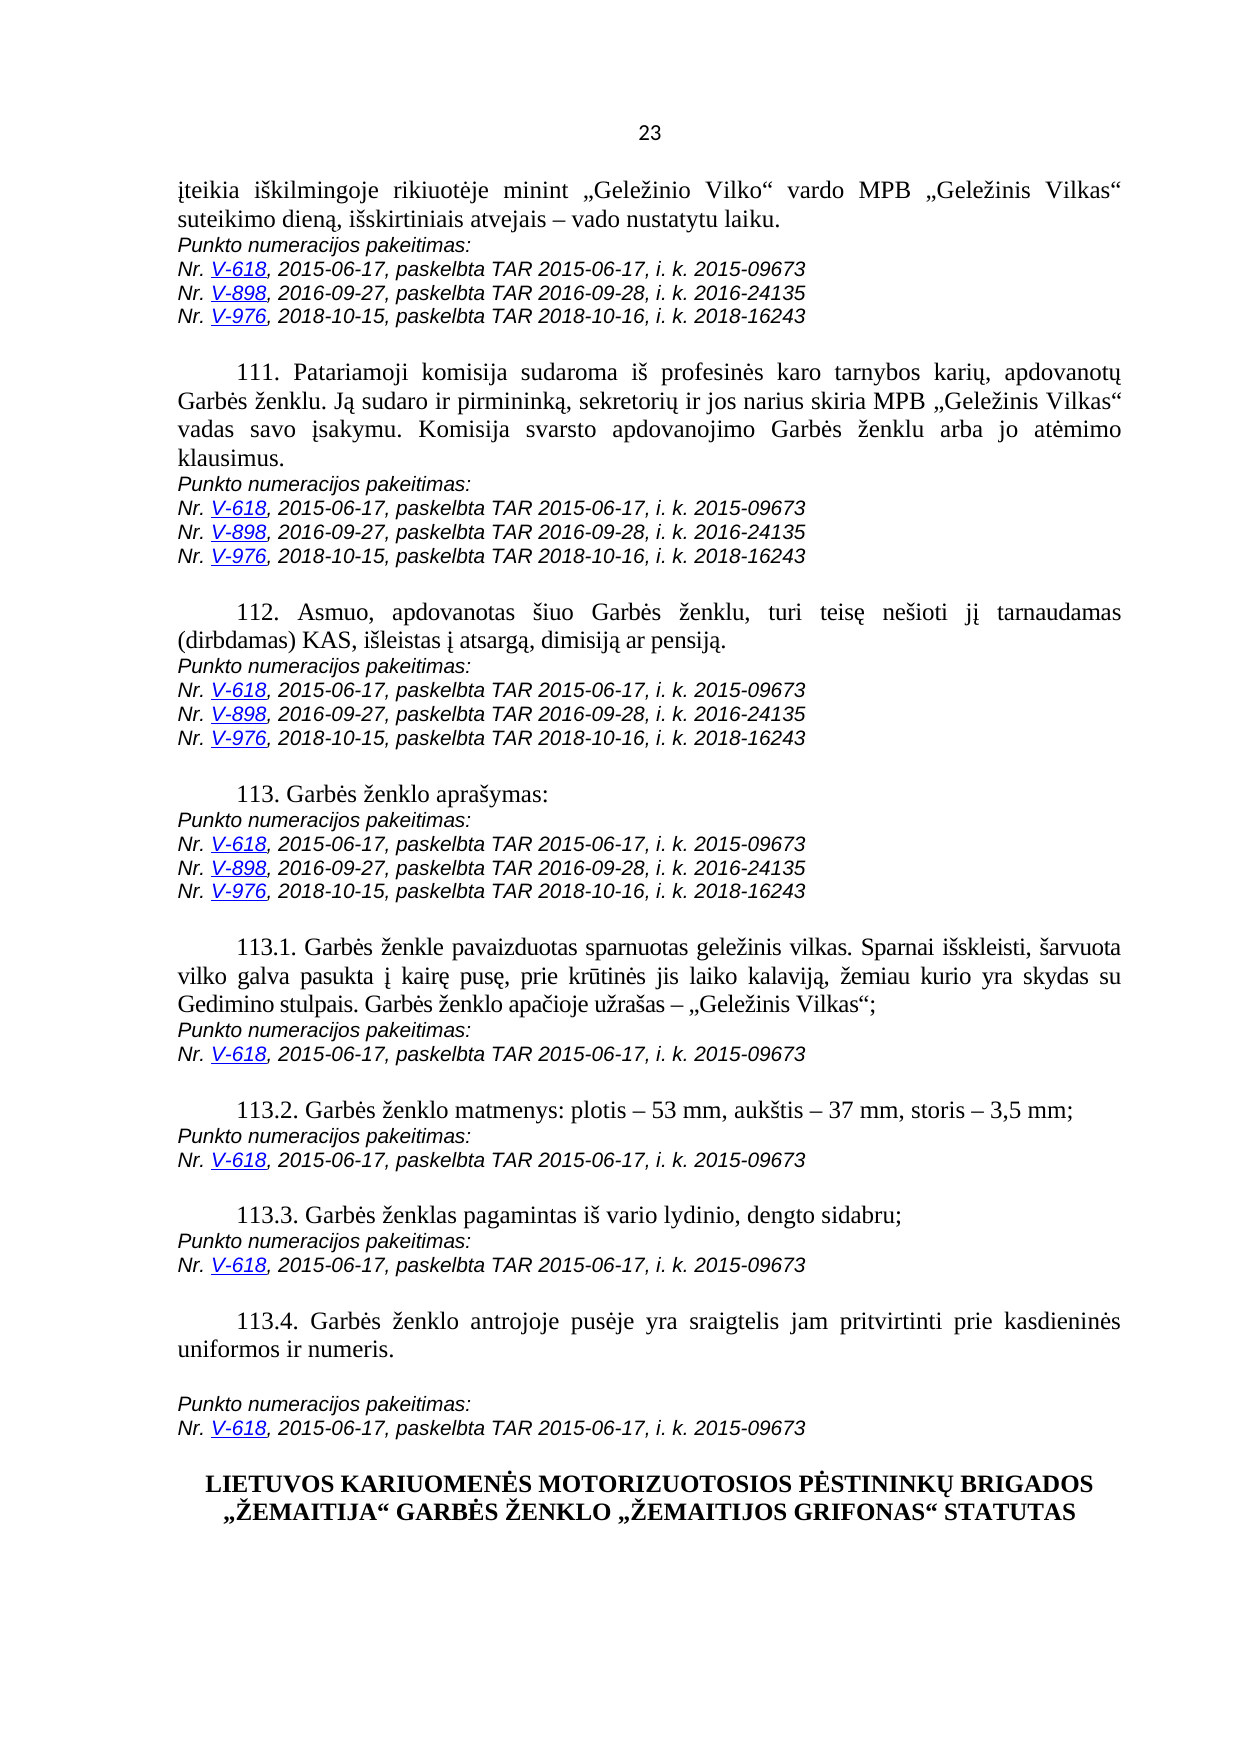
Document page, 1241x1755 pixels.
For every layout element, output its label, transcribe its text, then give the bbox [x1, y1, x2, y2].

text Nr. V-618, 2015-06-17, paskelbta TAR 2015-06-17, i. k. 2015-09673 [177, 1148, 1122, 1172]
text Nr. V-618, 2015-06-17, paskelbta TAR 2015-06-17, i. k. 2015-09673 [177, 831, 1122, 855]
text Punkto numeracijos pakeitimas: [177, 472, 1122, 496]
text Nr. V-898, 2016-09-27, paskelbta TAR 2016-09-28, i. k. 2016-24135 [177, 855, 1122, 879]
text Punkto numeracijos pakeitimas: [177, 1392, 1122, 1416]
text Nr. V-898, 2016-09-27, paskelbta TAR 2016-09-28, i. k. 2016-24135 [177, 280, 1122, 304]
text 111. Patariamoji komisija sudaroma iš profesinės karo tarnybos karių, apdovanotų Garbės ženklu. Ją sudaro ir pirmininką, sekretorių ir jos narius skiria MPB „Geležinis Vilkas“ vadas savo įsakymu. Komisija svarsto apdovanojimo Garbės ženklu arba jo atėmimo klausimus. [177, 357, 1122, 472]
text LIETUVOS KARIUOMENĖS MOTORIZUOTOSIOS PĖSTININKŲ BRIGADOS „ŽEMAITIJA“ GARBĖS ŽENKLO „ŽEMAITIJOS GRIFONAS“ STATUTAS [177, 1469, 1122, 1526]
text Nr. V-618, 2015-06-17, paskelbta TAR 2015-06-17, i. k. 2015-09673 [177, 1253, 1122, 1277]
text Nr. V-976, 2018-10-15, paskelbta TAR 2018-10-16, i. k. 2018-16243 [177, 544, 1122, 568]
text 113. Garbės ženklo aprašymas: [177, 779, 1122, 807]
text 113.1. Garbės ženkle pavaizduotas sparnuotas geležinis vilkas. Sparnai išskleisti, šarvuota vilko galva pasukta į kairę pusę, prie krūtinės jis laiko kalaviją, žemiau kurio yra skydas su Gedimino stulpais. Garbės ženklo apačioje užrašas – „Geležinis Vilkas“; [177, 932, 1122, 1018]
text Punkto numeracijos pakeitimas: [177, 1124, 1122, 1148]
text Nr. V-898, 2016-09-27, paskelbta TAR 2016-09-28, i. k. 2016-24135 [177, 702, 1122, 726]
text Nr. V-976, 2018-10-15, paskelbta TAR 2018-10-16, i. k. 2018-16243 [177, 879, 1122, 903]
text Nr. V-898, 2016-09-27, paskelbta TAR 2016-09-28, i. k. 2016-24135 [177, 520, 1122, 544]
text Nr. V-618, 2015-06-17, paskelbta TAR 2015-06-17, i. k. 2015-09673 [177, 678, 1122, 702]
text Nr. V-976, 2018-10-15, paskelbta TAR 2018-10-16, i. k. 2018-16243 [177, 726, 1122, 750]
text Punkto numeracijos pakeitimas: [177, 1018, 1122, 1042]
text 112. Asmuo, apdovanotas šiuo Garbės ženklu, turi teisę nešioti jį tarnaudamas (dirbdamas) KAS, išleistas į atsargą, dimisiją ar pensiją. [177, 597, 1122, 654]
text 113.3. Garbės ženklas pagamintas iš vario lydinio, dengto sidabru; [177, 1200, 1122, 1229]
text Nr. V-618, 2015-06-17, paskelbta TAR 2015-06-17, i. k. 2015-09673 [177, 256, 1122, 280]
text Punkto numeracijos pakeitimas: [177, 1229, 1122, 1253]
text 113.4. Garbės ženklo antrojoje pusėje yra sraigtelis jam pritvirtinti prie kasdieninės uniformos ir numeris. [177, 1306, 1122, 1363]
text Punkto numeracijos pakeitimas: [177, 232, 1122, 256]
text Nr. V-976, 2018-10-15, paskelbta TAR 2018-10-16, i. k. 2018-16243 [177, 304, 1122, 328]
text įteikia iškilmingoje rikiuotėje minint „Geležinio Vilko“ vardo MPB „Geležinis Vilkas“ suteikimo dieną, išskirtiniais atvejais – vado nustatytu laiku. [177, 175, 1122, 232]
text Punkto numeracijos pakeitimas: [177, 807, 1122, 831]
text Nr. V-618, 2015-06-17, paskelbta TAR 2015-06-17, i. k. 2015-09673 [177, 1416, 1122, 1440]
text Punkto numeracijos pakeitimas: [177, 654, 1122, 678]
text Nr. V-618, 2015-06-17, paskelbta TAR 2015-06-17, i. k. 2015-09673 [177, 1042, 1122, 1066]
text 113.2. Garbės ženklo matmenys: plotis – 53 mm, aukštis – 37 mm, storis – 3,5 mm; [177, 1095, 1122, 1124]
text Nr. V-618, 2015-06-17, paskelbta TAR 2015-06-17, i. k. 2015-09673 [177, 496, 1122, 520]
